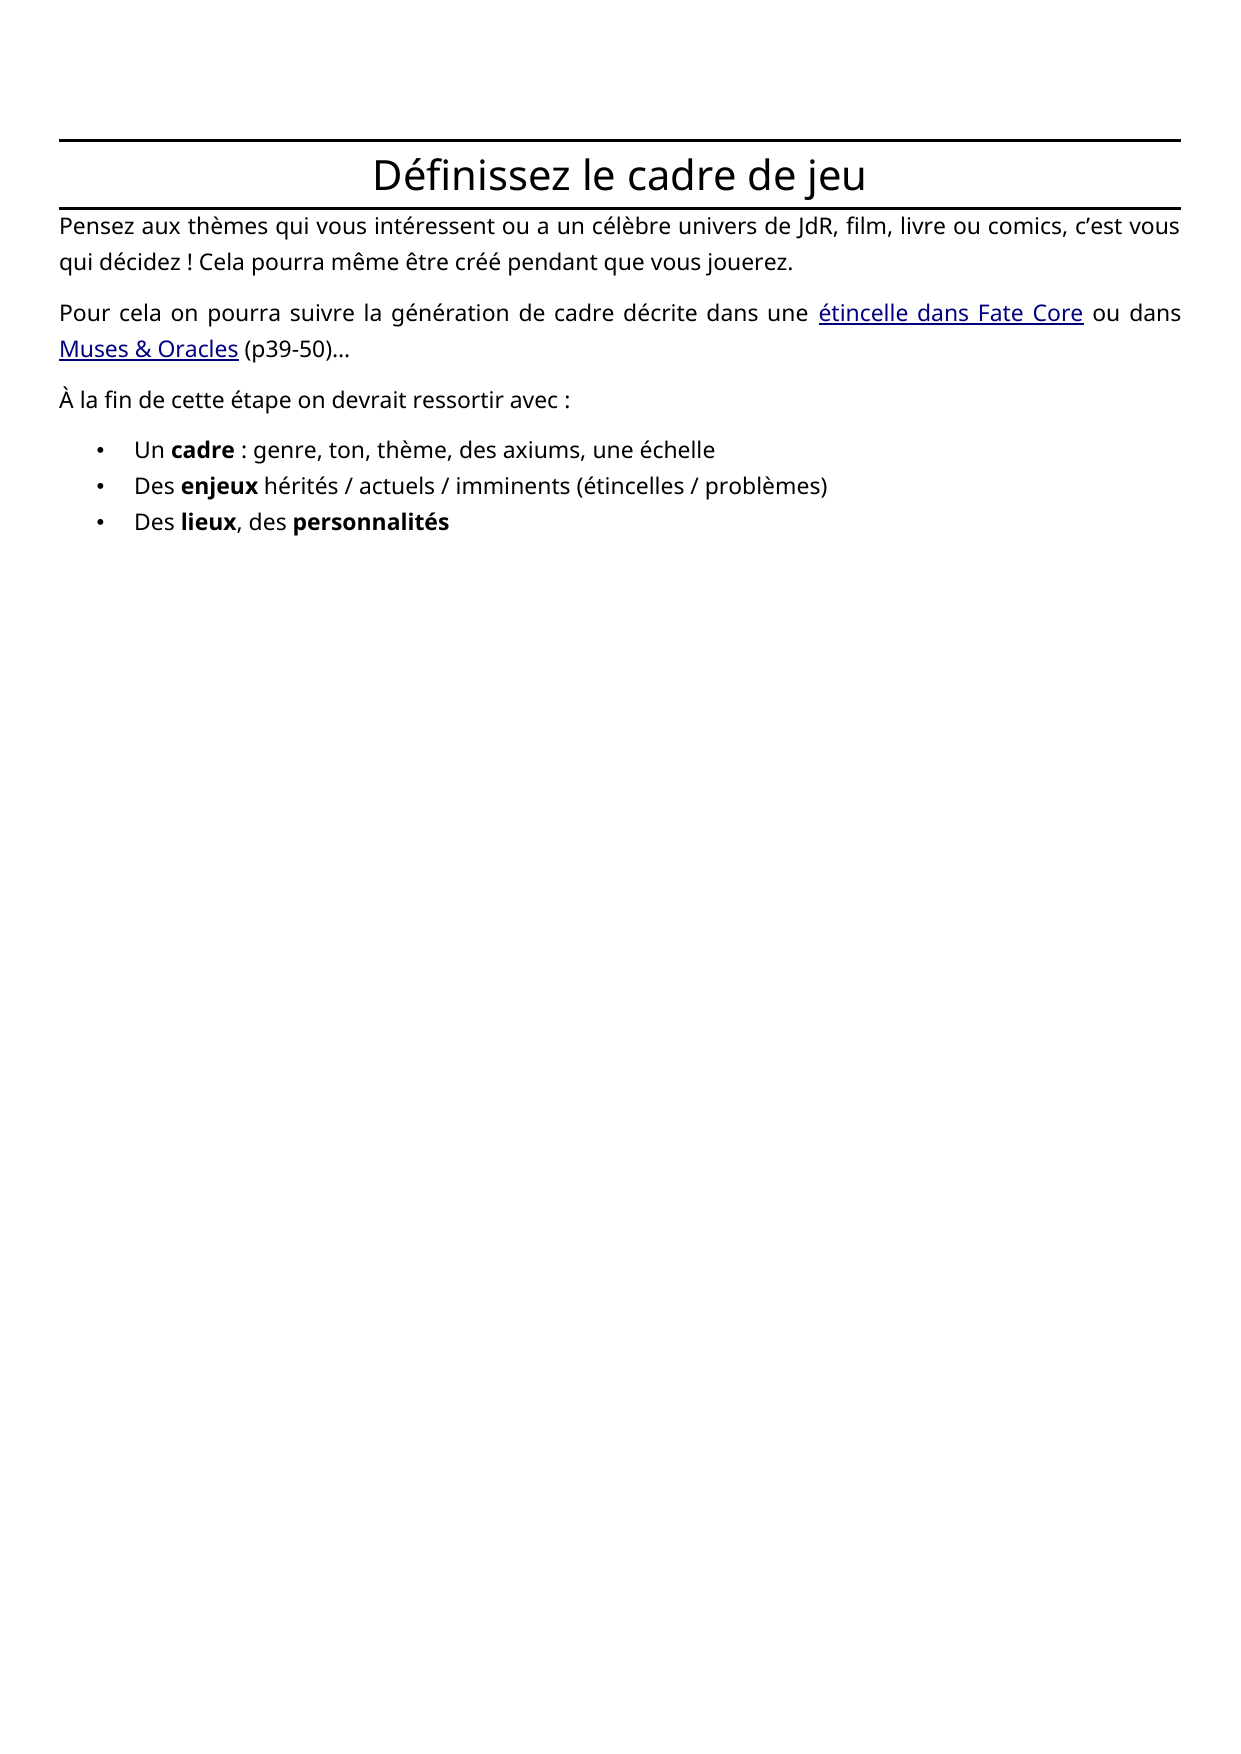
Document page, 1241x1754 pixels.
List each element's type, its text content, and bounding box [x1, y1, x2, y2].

list Des enjeux hérités / actuels / imminents (étincelles / problèmes) [96, 470, 1181, 501]
text Pensez aux thèmes qui vous intéressent ou a un célèbre univers de JdR, film, livre ou comics, c’est vous qui décidez ! Cela pourra même être créé pendant que vous jouerez. [59, 210, 1181, 277]
list Des lieux, des personnalités [96, 506, 1181, 537]
list Un cadre : genre, ton, thème, des axiums, une échelle [96, 434, 1181, 466]
subtitle Définissez le cadre de jeu [59, 142, 1181, 207]
text À la fin de cette étape on devrait ressortir avec : [59, 383, 1181, 415]
text Pour cela on pourra suivre la génération de cadre décrite dans une étincelle dans Fate Core ou dans Muses & Oracles (p39-50)… [59, 297, 1181, 364]
